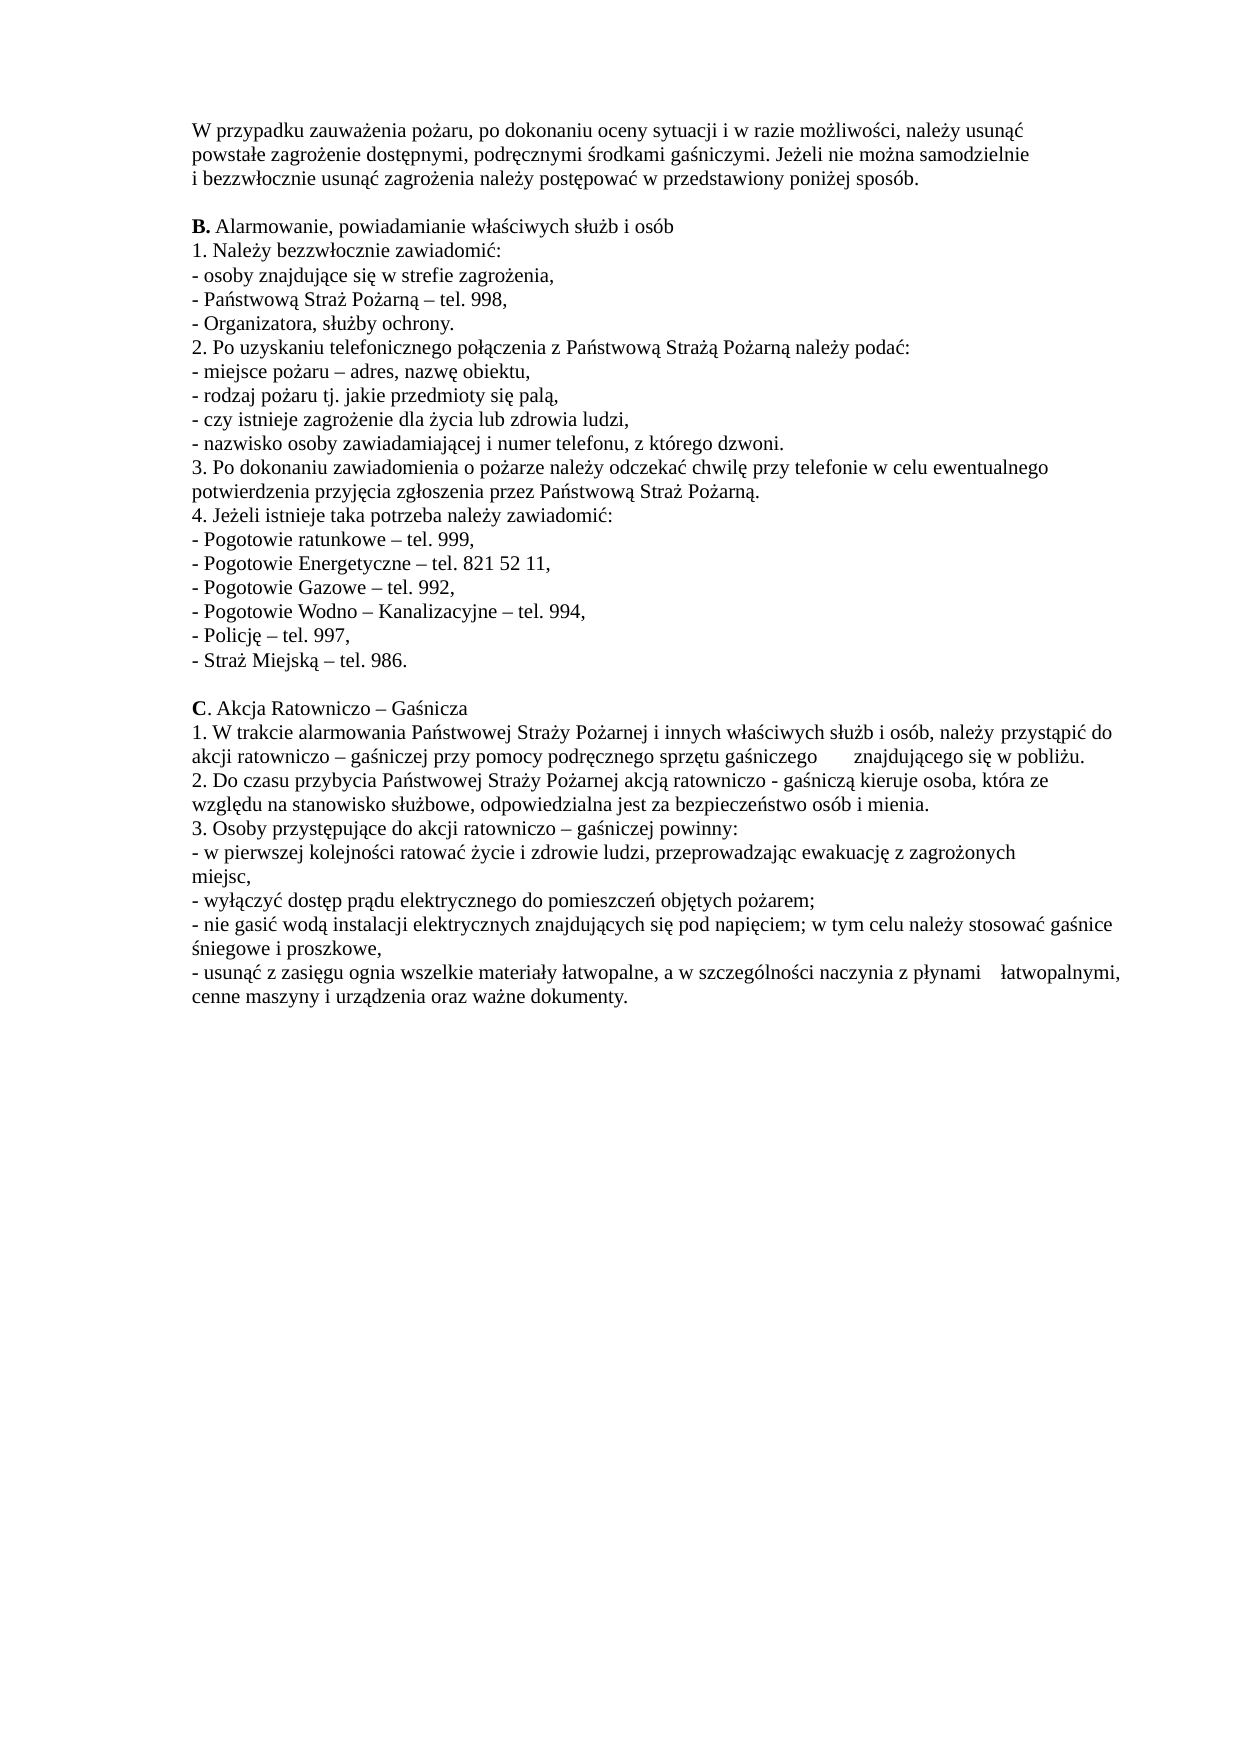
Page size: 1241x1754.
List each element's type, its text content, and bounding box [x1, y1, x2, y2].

text W przypadku zauważenia pożaru, po dokonaniu oceny sytuacji i w razie możliwości, należy usunąć powstałe zagrożenie dostępnymi, podręcznymi środkami gaśniczymi. Jeżeli nie można samodzielnie i bezzwłocznie usunąć zagrożenia należy postępować w przedstawiony poniżej sposób. [118, 118, 1122, 190]
text B. Alarmowanie, powiadamianie właściwych służb i osób 1. Należy bezzwłocznie zawiadomić: - osoby znajdujące się w strefie zagrożenia, - Państwową Straż Pożarną – tel. 998, - Organizatora, służby ochrony. 2. Po uzyskaniu telefonicznego połączenia z Państwową Strażą Pożarną należy podać: - miejsce pożaru – adres, nazwę obiektu, - rodzaj pożaru tj. jakie przedmioty się palą, - czy istnieje zagrożenie dla życia lub zdrowia ludzi, - nazwisko osoby zawiadamiającej i numer telefonu, z którego dzwoni. 3. Po dokonaniu zawiadomienia o pożarze należy odczekać chwilę przy telefonie w celu ewentualnego potwierdzenia przyjęcia zgłoszenia przez Państwową Straż Pożarną. 4. Jeżeli istnieje taka potrzeba należy zawiadomić: - Pogotowie ratunkowe – tel. 999, - Pogotowie Energetyczne – tel. 821 52 11, - Pogotowie Gazowe – tel. 992, - Pogotowie Wodno – Kanalizacyjne – tel. 994, - Policję – tel. 997, - Straż Miejską – tel. 986. C. Akcja Ratowniczo – Gaśnicza 1. W trakcie alarmowania Państwowej Straży Pożarnej i innych właściwych służb i osób, należy przystąpić do akcji ratowniczo – gaśniczej przy pomocy podręcznego sprzętu gaśniczego znajdującego się w pobliżu. 2. Do czasu przybycia Państwowej Straży Pożarnej akcją ratowniczo - gaśniczą kieruje osoba, która ze względu na stanowisko służbowe, odpowiedzialna jest za bezpieczeństwo osób i mienia. 3. Osoby przystępujące do akcji ratowniczo – gaśniczej powinny: - w pierwszej kolejności ratować życie i zdrowie ludzi, przeprowadzając ewakuację z zagrożonych miejsc, - wyłączyć dostęp prądu elektrycznego do pomieszczeń objętych pożarem; - nie gasić wodą instalacji elektrycznych znajdujących się pod napięciem; w tym celu należy stosować gaśnice śniegowe i proszkowe, - usunąć z zasięgu ognia wszelkie materiały łatwopalne, a w szczególności naczynia z płynami łatwopalnymi, cenne maszyny i urządzenia oraz ważne dokumenty. [118, 190, 1122, 1037]
